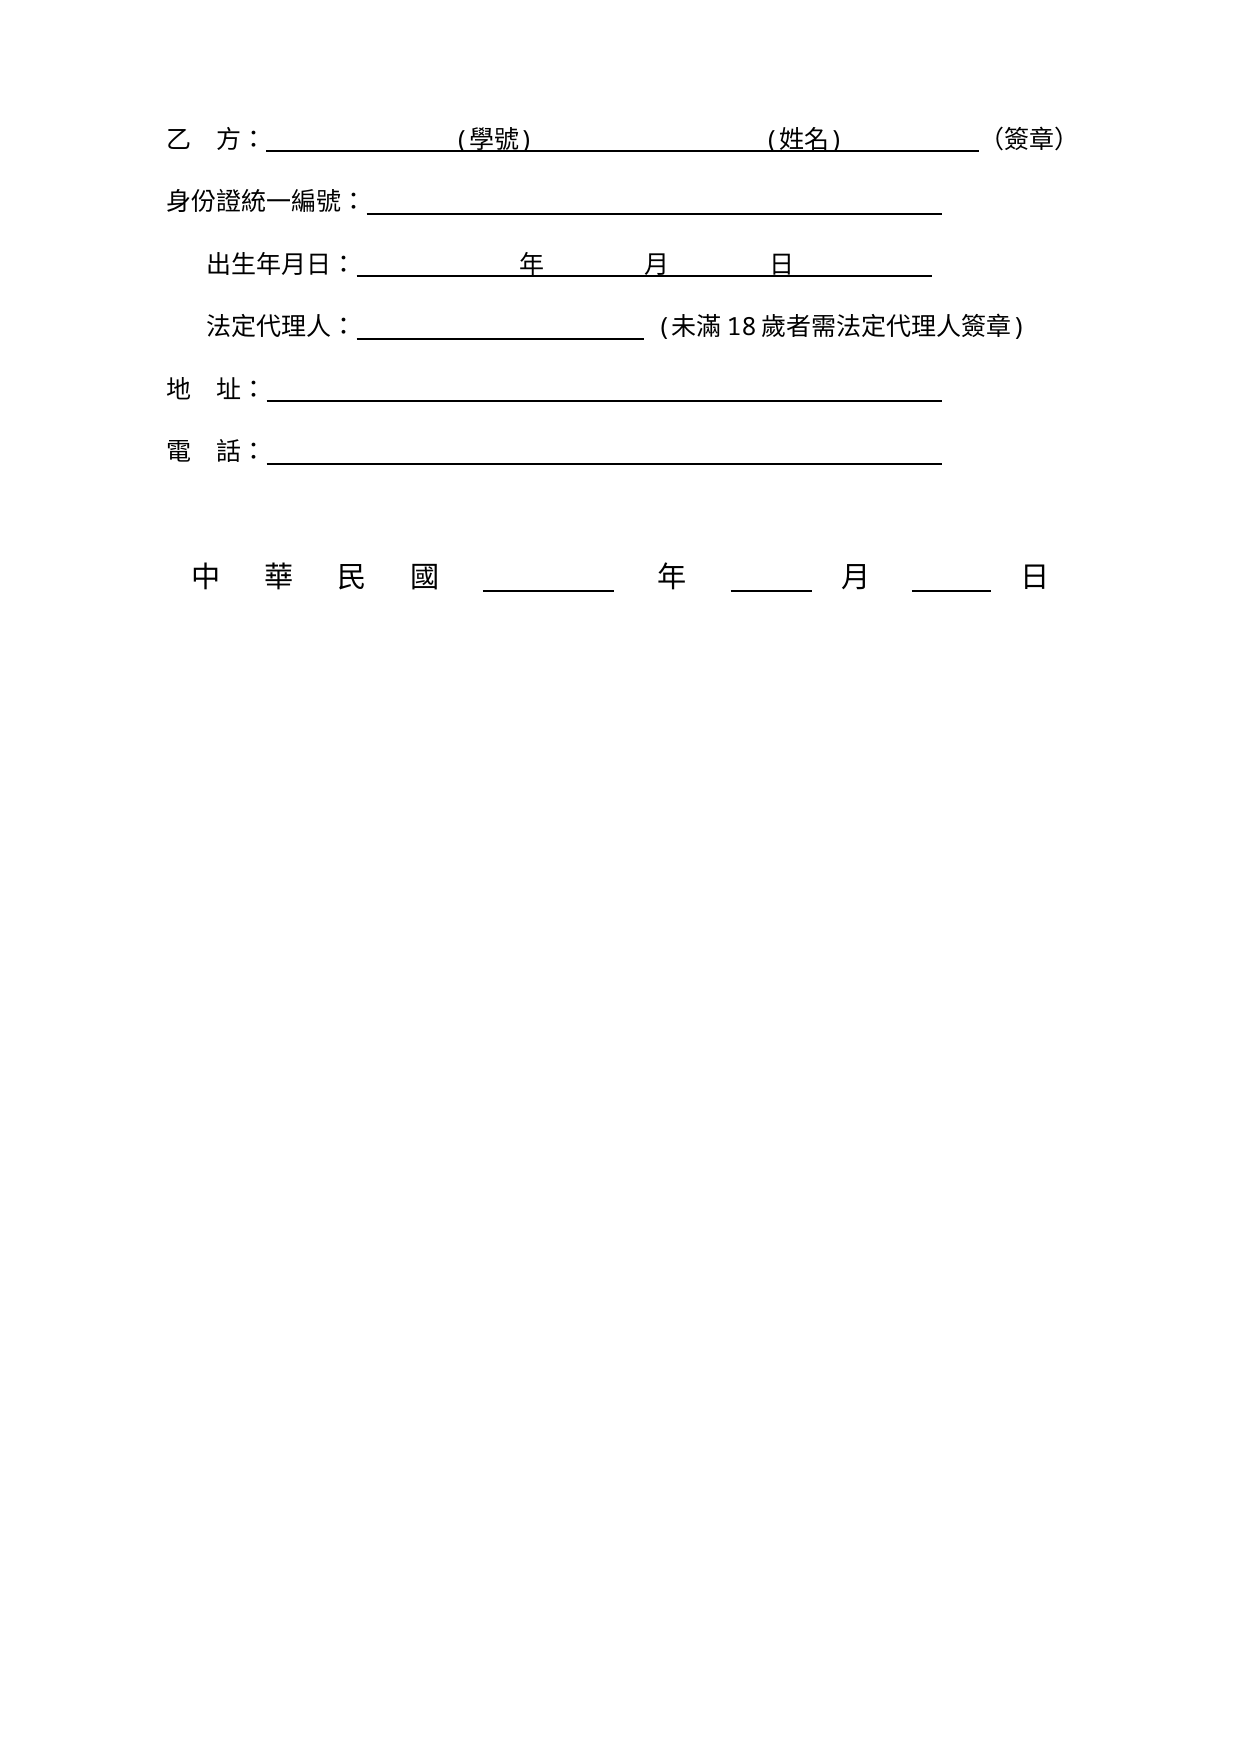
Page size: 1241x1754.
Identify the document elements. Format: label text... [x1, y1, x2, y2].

text 地 址： [106, 346, 1134, 408]
text 法定代理人： (未滿18歲者需法定代理人簽章) [106, 283, 1134, 346]
text 乙 方： (學號) (姓名) （簽章） [106, 96, 1134, 158]
text 出生年月日： 年 月 日 [106, 221, 1134, 283]
text 中 華 民 國 年 月 日 [106, 533, 1134, 596]
text 身份證統一編號： [106, 158, 1134, 221]
text 電 話： [106, 408, 1134, 471]
